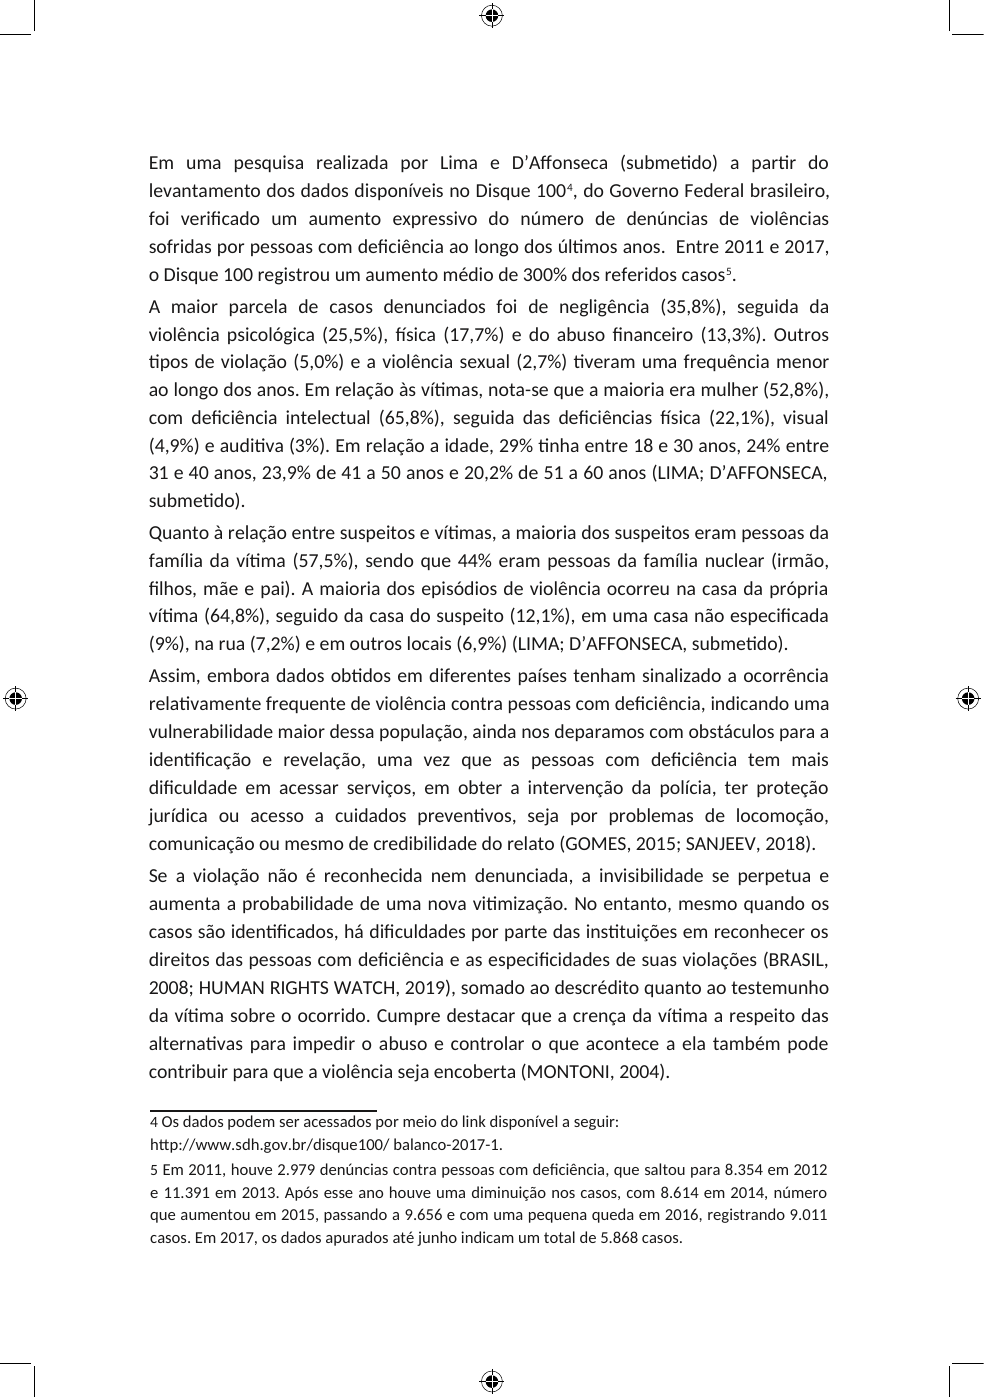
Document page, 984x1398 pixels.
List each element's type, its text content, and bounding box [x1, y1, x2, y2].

text Em 2011, houve 2.979 denúncias contra pessoas com deficiência, que saltou para 8.354 em 2012 e 11.391 em 2013. Após esse ano houve uma diminuição nos casos, com 8.614 em 2014, número que aumentou em 2015, passando a 9.656 e com uma pequena queda em 2016, registrando 9.011 casos. Em 2017, os dados apurados até junho indicam um total de 5.868 casos. [150, 1159, 829, 1247]
text Quanto à relação entre suspeitos e vítimas, a maioria dos suspeitos eram pessoas da família da vítima (57,5%), sendo que 44% eram pessoas da família nuclear (irmão, filhos, mãe e pai). A maioria dos episódios de violência ocorreu na casa da própria vítima (64,8%), seguido da casa do suspeito (12,1%), em uma casa não especificada (9%), na rua (7,2%) e em outros locais (6,9%) (LIMA; D’AFFONSECA, submetido). [148, 520, 830, 655]
text A maior parcela de casos denunciados foi de negligência (35,8%), seguida da violência psicológica (25,5%), física (17,7%) e do abuso financeiro (13,3%). Outros tipos de violação (5,0%) e a violência sexual (2,7%) tiveram uma frequência menor ao longo dos anos. Em relação às vítimas, nota-se que a maioria era mulher (52,8%), com deficiência intelectual (65,8%), seguida das deficiências física (22,1%), visual (4,9%) e auditiva (3%). Em relação a idade, 29% tinha entre 18 e 30 anos, 24% entre 31 e 40 anos, 23,9% de 41 a 50 anos e 20,2% de 51 a 60 anos (LIMA; D’AFFONSECA, submetido). [148, 294, 830, 512]
text Assim, embora dados obtidos em diferentes países tenham sinalizado a ocorrência relativamente frequente de violência contra pessoas com deficiência, indicando uma vulnerabilidade maior dessa população, ainda nos deparamos com obstáculos para a identificação e revelação, uma vez que as pessoas com deficiência tem mais dificuldade em acessar serviços, em obter a intervenção da polícia, ter proteção jurídica ou acesso a cuidados preventivos, seja por problemas de locomoção, comunicação ou mesmo de credibilidade do relato (GOMES, 2015; SANJEEV, 2018). [148, 663, 830, 855]
text Se a violação não é reconhecida nem denunciada, a invisibilidade se perpetua e aumenta a probabilidade de uma nova vitimização. No entanto, mesmo quando os casos são identificados, há dificuldades por parte das instituições em reconhecer os direitos das pessoas com deficiência e as especificidades de suas violações (BRASIL, 2008; HUMAN RIGHTS WATCH, 2019), somado ao descrédito quanto ao testemunho da vítima sobre o ocorrido. Cumpre destacar que a crença da vítima a respeito das alternativas para impedir o abuso e controlar o que acontece a ela também pode contribuir para que a violência seja encoberta (MONTONI, 2004). [148, 863, 830, 1084]
text Em uma pesquisa realizada por Lima e D’Affonseca (submetido) a partir do levantamento dos dados disponíveis no Disque 100, do Governo Federal brasileiro, foi verificado um aumento expressivo do número de denúncias de violências sofridas por pessoas com deficiência ao longo dos últimos anos. Entre 2011 e 2017, o Disque 100 registrou um aumento médio de 300% dos referidos casos. [148, 150, 830, 286]
text Os dados podem ser acessados por meio do link disponível a seguir: http://www.sdh.gov.br/disque100/ balanco-2017-1. [150, 1111, 834, 1154]
